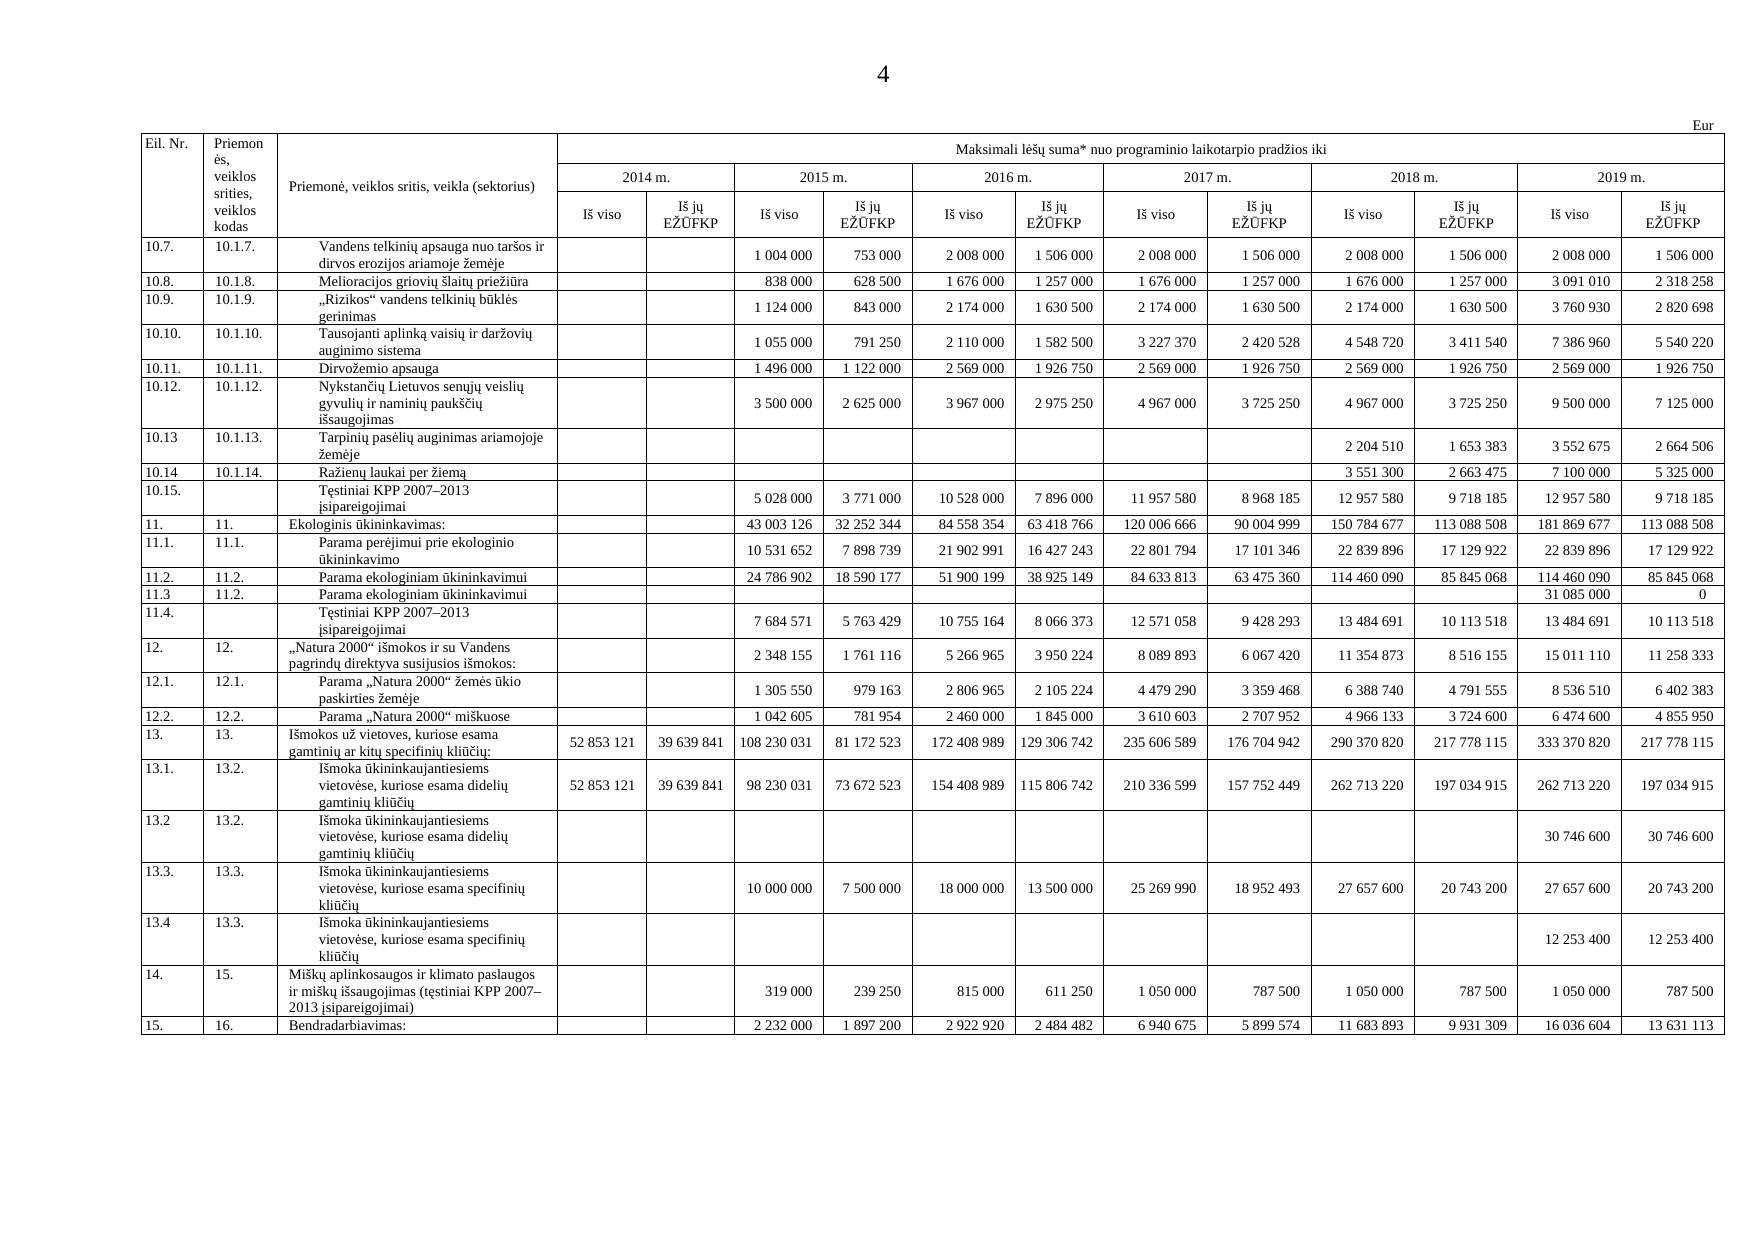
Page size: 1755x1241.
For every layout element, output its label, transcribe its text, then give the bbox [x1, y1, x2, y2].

table_cell 3 950 224 [1016, 639, 1103, 672]
table_cell 85 845 068 [1415, 568, 1517, 585]
table_cell 13. [204, 726, 277, 759]
table_cell 6 474 600 [1518, 708, 1621, 724]
table_cell 7 896 000 [1016, 481, 1103, 515]
table_cell 5 325 000 [1622, 464, 1724, 480]
table_cell 1 926 750 [1415, 360, 1517, 377]
table_cell 3 725 250 [1415, 378, 1517, 428]
table_cell 10.1.10. [204, 325, 277, 359]
table_cell 1 845 000 [1016, 708, 1103, 724]
table_cell 1 257 000 [1415, 273, 1517, 289]
table_cell 81 172 523 [824, 726, 912, 759]
table_cell [1016, 464, 1103, 480]
table_header [1518, 117, 1621, 133]
table_cell 4 967 000 [1104, 378, 1207, 428]
table_cell 10.1.8. [204, 273, 277, 289]
table_cell Išmoka ūkininkaujantiesiems vietovėse, kuriose esama didelių gamtinių kliūčių [278, 811, 557, 862]
table_cell [558, 586, 646, 603]
table_cell [1016, 811, 1103, 862]
table_cell 197 034 915 [1415, 760, 1517, 810]
table_cell 7 100 000 [1518, 464, 1621, 480]
table_cell [913, 429, 1015, 462]
table_cell [647, 811, 734, 862]
table_cell 85 845 068 [1622, 568, 1724, 585]
table_cell 14. [142, 966, 203, 1016]
table_cell 39 639 841 [647, 726, 734, 759]
table_cell [647, 464, 734, 480]
table_cell 2 174 000 [913, 291, 1015, 324]
table_cell 787 500 [1208, 966, 1311, 1016]
table_cell [647, 568, 734, 585]
table_cell [647, 516, 734, 533]
table_cell 1 582 500 [1016, 325, 1103, 359]
table_cell 3 552 675 [1518, 429, 1621, 462]
table_cell 16 427 243 [1016, 534, 1103, 567]
table_cell [204, 604, 277, 637]
table_cell [1208, 586, 1311, 603]
table_cell 2 008 000 [1312, 238, 1414, 272]
table_cell [647, 360, 734, 377]
table_cell [1208, 464, 1311, 480]
table_cell [1208, 429, 1311, 462]
table_cell 4 967 000 [1312, 378, 1414, 428]
table_cell 4 479 290 [1104, 673, 1207, 707]
table_cell 20 743 200 [1622, 863, 1724, 913]
table_cell 3 724 600 [1415, 708, 1517, 724]
table_cell [1016, 914, 1103, 964]
table_cell 239 250 [824, 966, 912, 1016]
table_cell 1 676 000 [1104, 273, 1207, 289]
table_cell 290 370 820 [1312, 726, 1414, 759]
table_cell Melioracijos griovių šlaitų priežiūra [278, 273, 557, 289]
table_cell 781 954 [824, 708, 912, 724]
table_cell 10 755 164 [913, 604, 1015, 637]
table_cell [558, 863, 646, 913]
table_cell Tęstiniai KPP 2007–2013 įsipareigojimai [278, 604, 557, 637]
table_cell 2 348 155 [735, 639, 823, 672]
table_cell 20 743 200 [1415, 863, 1517, 913]
table_cell 10.1.14. [204, 464, 277, 480]
table_cell 21 902 991 [913, 534, 1015, 567]
table_cell 15. [204, 966, 277, 1016]
table_cell 2 232 000 [735, 1017, 823, 1034]
table_cell 13 484 691 [1312, 604, 1414, 637]
table_header [1104, 117, 1207, 133]
table_cell Iš viso [1104, 192, 1207, 237]
table_cell 8 968 185 [1208, 481, 1311, 515]
table_cell 13 484 691 [1518, 604, 1621, 637]
table_cell 1 506 000 [1208, 238, 1311, 272]
table_header [1207, 117, 1311, 133]
table_cell 6 940 675 [1104, 1017, 1207, 1034]
table_cell Tarpinių pasėlių auginimas ariamojoje žemėje [278, 429, 557, 462]
table_cell „Rizikos“ vandens telkinių būklės gerinimas [278, 291, 557, 324]
table_cell [1016, 429, 1103, 462]
table_cell [1415, 586, 1517, 603]
table_cell 2018 m. [1312, 164, 1517, 191]
table_cell Iš jų EŽŪFKP [647, 192, 734, 237]
table_cell 113 088 508 [1415, 516, 1517, 533]
table_cell 73 672 523 [824, 760, 912, 810]
table_cell [558, 481, 646, 515]
table_cell 13.2. [204, 811, 277, 862]
table_cell [1104, 429, 1207, 462]
table_cell [824, 464, 912, 480]
table_cell 1 676 000 [913, 273, 1015, 289]
table_cell 2 664 506 [1622, 429, 1724, 462]
table_header [912, 117, 1015, 133]
table_cell 210 336 599 [1104, 760, 1207, 810]
table_cell 10.7. [142, 238, 203, 272]
table_cell 1 926 750 [1208, 360, 1311, 377]
table_cell 27 657 600 [1518, 863, 1621, 913]
table_cell [824, 586, 912, 603]
table_cell 114 460 090 [1518, 568, 1621, 585]
table_cell 10.1.9. [204, 291, 277, 324]
table_cell 333 370 820 [1518, 726, 1621, 759]
table_cell 8 089 893 [1104, 639, 1207, 672]
table_cell [824, 811, 912, 862]
table_cell 12.1. [142, 673, 203, 707]
table_cell [647, 378, 734, 428]
table_cell [558, 378, 646, 428]
table_cell 12.2. [142, 708, 203, 724]
table_cell 6 388 740 [1312, 673, 1414, 707]
table_cell 10.13 [142, 429, 203, 462]
table_cell 3 091 010 [1518, 273, 1621, 289]
table_cell [647, 863, 734, 913]
table_cell 1 050 000 [1518, 966, 1621, 1016]
table_cell 12 957 580 [1518, 481, 1621, 515]
table_cell 4 855 950 [1622, 708, 1724, 724]
table_cell 3 359 468 [1208, 673, 1311, 707]
table_cell 2 484 482 [1016, 1017, 1103, 1034]
table_cell 1 506 000 [1415, 238, 1517, 272]
table_cell 15 011 110 [1518, 639, 1621, 672]
table_cell [558, 966, 646, 1016]
table_cell Išmoka ūkininkaujantiesiems vietovėse, kuriose esama didelių gamtinių kliūčių [278, 760, 557, 810]
table_cell Parama „Natura 2000“ žemės ūkio paskirties žemėje [278, 673, 557, 707]
table_cell 11.4. [142, 604, 203, 637]
table_cell 7 500 000 [824, 863, 912, 913]
table_cell 10.1.7. [204, 238, 277, 272]
table_cell 2 975 250 [1016, 378, 1103, 428]
table_cell [647, 708, 734, 724]
table_cell [1016, 586, 1103, 603]
table_cell 2 105 224 [1016, 673, 1103, 707]
table_cell 8 516 155 [1415, 639, 1517, 672]
table_cell [647, 1017, 734, 1034]
table_header [1415, 117, 1518, 133]
table_cell [647, 325, 734, 359]
table_cell 113 088 508 [1622, 516, 1724, 533]
table_cell 17 129 922 [1622, 534, 1724, 567]
table_cell Iš jų EŽŪFKP [1415, 192, 1517, 237]
table_cell 120 006 666 [1104, 516, 1207, 533]
table_cell 10 113 518 [1622, 604, 1724, 637]
table_cell 2 569 000 [1518, 360, 1621, 377]
table_cell Parama ekologiniam ūkininkavimui [278, 568, 557, 585]
table_cell 7 898 739 [824, 534, 912, 567]
table_cell 1 897 200 [824, 1017, 912, 1034]
table_cell 9 931 309 [1415, 1017, 1517, 1034]
table_cell 11 683 893 [1312, 1017, 1414, 1034]
table_cell 1 257 000 [1016, 273, 1103, 289]
table_cell 10.1.13. [204, 429, 277, 462]
table_cell 2 569 000 [1312, 360, 1414, 377]
table_cell 3 967 000 [913, 378, 1015, 428]
table_cell [647, 586, 734, 603]
table_cell 84 633 813 [1104, 568, 1207, 585]
table_cell 10.9. [142, 291, 203, 324]
table_cell Ražienų laukai per žiemą [278, 464, 557, 480]
table_cell 51 900 199 [913, 568, 1015, 585]
table_cell 114 460 090 [1312, 568, 1414, 585]
table_cell 12. [204, 639, 277, 672]
table_cell [558, 708, 646, 724]
table_cell 2 625 000 [824, 378, 912, 428]
table_cell [735, 811, 823, 862]
table_cell [647, 534, 734, 567]
table_cell 6 402 383 [1622, 673, 1724, 707]
table_cell 2014 m. [558, 164, 734, 191]
table_cell Parama ekologiniam ūkininkavimui [278, 586, 557, 603]
table_cell Iš viso [913, 192, 1015, 237]
table_cell 11.3 [142, 586, 203, 603]
table_cell 32 252 344 [824, 516, 912, 533]
table_cell 181 869 677 [1518, 516, 1621, 533]
table_cell 11.2. [204, 568, 277, 585]
table_cell 838 000 [735, 273, 823, 289]
table_cell 2 806 965 [913, 673, 1015, 707]
table_cell [913, 914, 1015, 964]
table_cell 2016 m. [913, 164, 1103, 191]
table_cell 2017 m. [1104, 164, 1311, 191]
table_cell [1312, 586, 1414, 603]
table_cell 12. [142, 639, 203, 672]
table_cell 2 707 952 [1208, 708, 1311, 724]
table_cell 11. [204, 516, 277, 533]
table_cell 115 806 742 [1016, 760, 1103, 810]
table_cell 5 028 000 [735, 481, 823, 515]
table_cell [647, 639, 734, 672]
table_cell 9 428 293 [1208, 604, 1311, 637]
table_cell Eil. Nr. [142, 134, 203, 237]
table_cell [558, 914, 646, 964]
table_cell 22 801 794 [1104, 534, 1207, 567]
table_cell 9 718 185 [1622, 481, 1724, 515]
table_cell 18 952 493 [1208, 863, 1311, 913]
table_cell [824, 914, 912, 964]
table_cell [558, 325, 646, 359]
table_cell 787 500 [1622, 966, 1724, 1016]
table_cell 1 653 383 [1415, 429, 1517, 462]
table_cell 2 460 000 [913, 708, 1015, 724]
table_cell 2 174 000 [1312, 291, 1414, 324]
table_cell 17 129 922 [1415, 534, 1517, 567]
table_cell 3 551 300 [1312, 464, 1414, 480]
table_cell Miškų aplinkosaugos ir klimato paslaugos ir miškų išsaugojimas (tęstiniai KPP 2007–2013 įsipareigojimai) [278, 966, 557, 1016]
table_cell 43 003 126 [735, 516, 823, 533]
table_cell [647, 481, 734, 515]
table_cell 5 899 574 [1208, 1017, 1311, 1034]
table_cell 22 839 896 [1518, 534, 1621, 567]
table_cell 1 926 750 [1016, 360, 1103, 377]
table_cell [558, 1017, 646, 1034]
table_cell [647, 291, 734, 324]
table_cell 7 125 000 [1622, 378, 1724, 428]
table_header [1015, 117, 1104, 133]
table_cell 3 227 370 [1104, 325, 1207, 359]
table_cell [1312, 914, 1414, 964]
table_cell 1 122 000 [824, 360, 912, 377]
table_cell 3 500 000 [735, 378, 823, 428]
table_cell 13.2. [204, 760, 277, 810]
table_cell 10.1.11. [204, 360, 277, 377]
table_cell 15. [142, 1017, 203, 1034]
table_cell 2 204 510 [1312, 429, 1414, 462]
table_cell 90 004 999 [1208, 516, 1311, 533]
table_cell 24 786 902 [735, 568, 823, 585]
table_cell 8 066 373 [1016, 604, 1103, 637]
table_cell Tęstiniai KPP 2007–2013 įsipareigojimai [278, 481, 557, 515]
table_cell [647, 273, 734, 289]
table_cell 262 713 220 [1518, 760, 1621, 810]
table_cell 10.14 [142, 464, 203, 480]
table_cell 791 250 [824, 325, 912, 359]
table_cell 5 763 429 [824, 604, 912, 637]
table_cell 129 306 742 [1016, 726, 1103, 759]
table_cell 979 163 [824, 673, 912, 707]
table_cell Išmoka ūkininkaujantiesiems vietovėse, kuriose esama specifinių kliūčių [278, 863, 557, 913]
table_cell [913, 464, 1015, 480]
table_cell 235 606 589 [1104, 726, 1207, 759]
table_cell 11.1. [204, 534, 277, 567]
table_cell 16 036 604 [1518, 1017, 1621, 1034]
table_cell [1208, 811, 1311, 862]
table_cell 3 725 250 [1208, 378, 1311, 428]
table_cell [735, 429, 823, 462]
table_header [204, 117, 277, 133]
table_cell „Natura 2000“ išmokos ir su Vandens pagrindų direktyva susijusios išmokos: [278, 639, 557, 672]
table_cell 1 926 750 [1622, 360, 1724, 377]
table_cell Iš jų EŽŪFKP [1622, 192, 1724, 237]
table_cell 1 124 000 [735, 291, 823, 324]
table_cell 815 000 [913, 966, 1015, 1016]
table_cell [558, 673, 646, 707]
table_cell [204, 481, 277, 515]
table_cell 10.10. [142, 325, 203, 359]
table_cell 11 258 333 [1622, 639, 1724, 672]
table_cell 10 528 000 [913, 481, 1015, 515]
table_cell 9 500 000 [1518, 378, 1621, 428]
table_cell [1104, 464, 1207, 480]
table_cell 9 718 185 [1415, 481, 1517, 515]
table_cell Parama perėjimui prie ekologinio ūkininkavimo [278, 534, 557, 567]
table_cell 13.4 [142, 914, 203, 964]
table_cell 1 050 000 [1312, 966, 1414, 1016]
table_cell [735, 914, 823, 964]
table_cell Iš viso [1312, 192, 1414, 237]
table_cell 10 000 000 [735, 863, 823, 913]
table_cell 2 820 698 [1622, 291, 1724, 324]
table_cell 843 000 [824, 291, 912, 324]
table_cell Iš jų EŽŪFKP [824, 192, 912, 237]
table_cell 1 055 000 [735, 325, 823, 359]
table_cell [558, 464, 646, 480]
table_cell Iš jų EŽŪFKP [1208, 192, 1311, 237]
table_cell 2 420 528 [1208, 325, 1311, 359]
table_cell 12.1. [204, 673, 277, 707]
table_cell 1 506 000 [1622, 238, 1724, 272]
table_cell 10.15. [142, 481, 203, 515]
table_cell Priemonės, veiklos srities, veiklos kodas [204, 134, 277, 237]
table_cell 2 174 000 [1104, 291, 1207, 324]
table_cell Vandens telkinių apsauga nuo taršos ir dirvos erozijos ariamoje žemėje [278, 238, 557, 272]
table_cell 5 266 965 [913, 639, 1015, 672]
table_cell 157 752 449 [1208, 760, 1311, 810]
table_cell 13.1. [142, 760, 203, 810]
table_cell [647, 429, 734, 462]
table_cell [647, 673, 734, 707]
table_cell 6 067 420 [1208, 639, 1311, 672]
table_cell 11.2. [204, 586, 277, 603]
table_cell Priemonė, veiklos sritis, veikla (sektorius) [278, 134, 557, 237]
table_cell [735, 464, 823, 480]
table_cell 38 925 149 [1016, 568, 1103, 585]
table_cell 13. [142, 726, 203, 759]
table_cell 31 085 000 [1518, 586, 1621, 603]
table_cell Nykstančių Lietuvos senųjų veislių gyvulių ir naminių paukščių išsaugojimas [278, 378, 557, 428]
table_cell Dirvožemio apsauga [278, 360, 557, 377]
table_cell 1 630 500 [1016, 291, 1103, 324]
table_cell 787 500 [1415, 966, 1517, 1016]
table_cell 10.1.12. [204, 378, 277, 428]
table_cell 10.11. [142, 360, 203, 377]
table_cell 2015 m. [735, 164, 912, 191]
table_cell 176 704 942 [1208, 726, 1311, 759]
table_cell [558, 516, 646, 533]
table_cell 2 922 920 [913, 1017, 1015, 1034]
table_cell 0 [1622, 586, 1724, 603]
table_cell 154 408 989 [913, 760, 1015, 810]
table_cell Iš viso [558, 192, 646, 237]
table_cell 4 966 133 [1312, 708, 1414, 724]
table_cell [1104, 811, 1207, 862]
table_cell [913, 811, 1015, 862]
table_cell 7 684 571 [735, 604, 823, 637]
table_cell [647, 914, 734, 964]
table_cell [558, 534, 646, 567]
table_cell 11.2. [142, 568, 203, 585]
table_header [1311, 117, 1414, 133]
table_cell [1104, 586, 1207, 603]
table_cell 18 000 000 [913, 863, 1015, 913]
table_cell 2 008 000 [1104, 238, 1207, 272]
table_cell 1 676 000 [1312, 273, 1414, 289]
table_cell [558, 639, 646, 672]
table_cell [735, 586, 823, 603]
table_cell Išmokos už vietoves, kuriose esama gamtinių ar kitų specifinių kliūčių: [278, 726, 557, 759]
table_header [278, 117, 558, 133]
table_cell 22 839 896 [1312, 534, 1414, 567]
table_cell 52 853 121 [558, 760, 646, 810]
table_cell 1 761 116 [824, 639, 912, 672]
table_cell 2 318 258 [1622, 273, 1724, 289]
table_cell [1104, 914, 1207, 964]
table_cell [1415, 811, 1517, 862]
table_cell 27 657 600 [1312, 863, 1414, 913]
table_cell [558, 604, 646, 637]
table_cell 11 957 580 [1104, 481, 1207, 515]
table_cell 11. [142, 516, 203, 533]
table_cell [1312, 811, 1414, 862]
table_cell 628 500 [824, 273, 912, 289]
table_cell Iš jų EŽŪFKP [1016, 192, 1103, 237]
table_cell 2 008 000 [913, 238, 1015, 272]
table_cell Iš viso [735, 192, 823, 237]
table_cell 3 771 000 [824, 481, 912, 515]
table_cell 3 760 930 [1518, 291, 1621, 324]
table_cell [558, 238, 646, 272]
table_cell Iš viso [1518, 192, 1621, 237]
table_cell [647, 966, 734, 1016]
table_cell 1 004 000 [735, 238, 823, 272]
table_cell 12 571 058 [1104, 604, 1207, 637]
table_cell 13 500 000 [1016, 863, 1103, 913]
table_cell 1 042 605 [735, 708, 823, 724]
table_cell 150 784 677 [1312, 516, 1414, 533]
table_cell [824, 429, 912, 462]
table_cell Parama „Natura 2000“ miškuose [278, 708, 557, 724]
table_cell 1 050 000 [1104, 966, 1207, 1016]
table_cell [558, 273, 646, 289]
table_cell 11.1. [142, 534, 203, 567]
table_cell 12 253 400 [1518, 914, 1621, 964]
table_cell 4 548 720 [1312, 325, 1414, 359]
table_cell [647, 604, 734, 637]
table_cell 217 778 115 [1622, 726, 1724, 759]
table_cell [558, 568, 646, 585]
table_cell 13.3. [142, 863, 203, 913]
table_cell 13.2 [142, 811, 203, 862]
table_cell 753 000 [824, 238, 912, 272]
table_cell 52 853 121 [558, 726, 646, 759]
table_cell [558, 429, 646, 462]
table_cell 2 110 000 [913, 325, 1015, 359]
table_cell Bendradarbiavimas: [278, 1017, 557, 1034]
table_cell 63 418 766 [1016, 516, 1103, 533]
table_cell 1 305 550 [735, 673, 823, 707]
table_cell 2 569 000 [1104, 360, 1207, 377]
table_cell 262 713 220 [1312, 760, 1414, 810]
table_cell 12.2. [204, 708, 277, 724]
table_cell Maksimali lėšų suma* nuo programinio laikotarpio pradžios iki [558, 134, 1724, 163]
table_cell 11 354 873 [1312, 639, 1414, 672]
table_cell 7 386 960 [1518, 325, 1621, 359]
table_cell 2019 m. [1518, 164, 1724, 191]
table_cell Tausojanti aplinką vaisių ir daržovių auginimo sistema [278, 325, 557, 359]
table_cell 13 631 113 [1622, 1017, 1724, 1034]
table_cell 1 496 000 [735, 360, 823, 377]
table_cell 30 746 600 [1622, 811, 1724, 862]
table_cell 1 257 000 [1208, 273, 1311, 289]
table_cell 4 791 555 [1415, 673, 1517, 707]
table_cell 3 610 603 [1104, 708, 1207, 724]
table_cell 84 558 354 [913, 516, 1015, 533]
table_cell Išmoka ūkininkaujantiesiems vietovėse, kuriose esama specifinių kliūčių [278, 914, 557, 964]
table_cell 2 569 000 [913, 360, 1015, 377]
table_cell 12 957 580 [1312, 481, 1414, 515]
table_cell 10 531 652 [735, 534, 823, 567]
table_cell 98 230 031 [735, 760, 823, 810]
table_cell [647, 238, 734, 272]
table_cell 8 536 510 [1518, 673, 1621, 707]
table_cell [913, 586, 1015, 603]
table_cell [1208, 914, 1311, 964]
table_cell 1 630 500 [1208, 291, 1311, 324]
table_cell Ekologinis ūkininkavimas: [278, 516, 557, 533]
table_cell 197 034 915 [1622, 760, 1724, 810]
table_header [558, 117, 912, 133]
table_cell 30 746 600 [1518, 811, 1621, 862]
table_cell 2 008 000 [1518, 238, 1621, 272]
table_cell 13.3. [204, 914, 277, 964]
table_cell 10 113 518 [1415, 604, 1517, 637]
table_cell 10.8. [142, 273, 203, 289]
table_cell 319 000 [735, 966, 823, 1016]
table_cell 108 230 031 [735, 726, 823, 759]
table_cell 39 639 841 [647, 760, 734, 810]
table_cell 12 253 400 [1622, 914, 1724, 964]
table_cell [1415, 914, 1517, 964]
table_cell 25 269 990 [1104, 863, 1207, 913]
table_cell 217 778 115 [1415, 726, 1517, 759]
table_header [141, 117, 204, 133]
table_cell [558, 291, 646, 324]
table_cell 2 663 475 [1415, 464, 1517, 480]
table_cell 17 101 346 [1208, 534, 1311, 567]
table_cell [558, 811, 646, 862]
table_cell 1 506 000 [1016, 238, 1103, 272]
table_cell 611 250 [1016, 966, 1103, 1016]
table_cell 13.3. [204, 863, 277, 913]
table_header Eur [1621, 117, 1724, 133]
table_cell 16. [204, 1017, 277, 1034]
table_cell [558, 360, 646, 377]
table_cell 63 475 360 [1208, 568, 1311, 585]
table_cell 3 411 540 [1415, 325, 1517, 359]
table_cell 18 590 177 [824, 568, 912, 585]
table_cell 5 540 220 [1622, 325, 1724, 359]
table_cell 1 630 500 [1415, 291, 1517, 324]
table_cell 172 408 989 [913, 726, 1015, 759]
table_cell 10.12. [142, 378, 203, 428]
